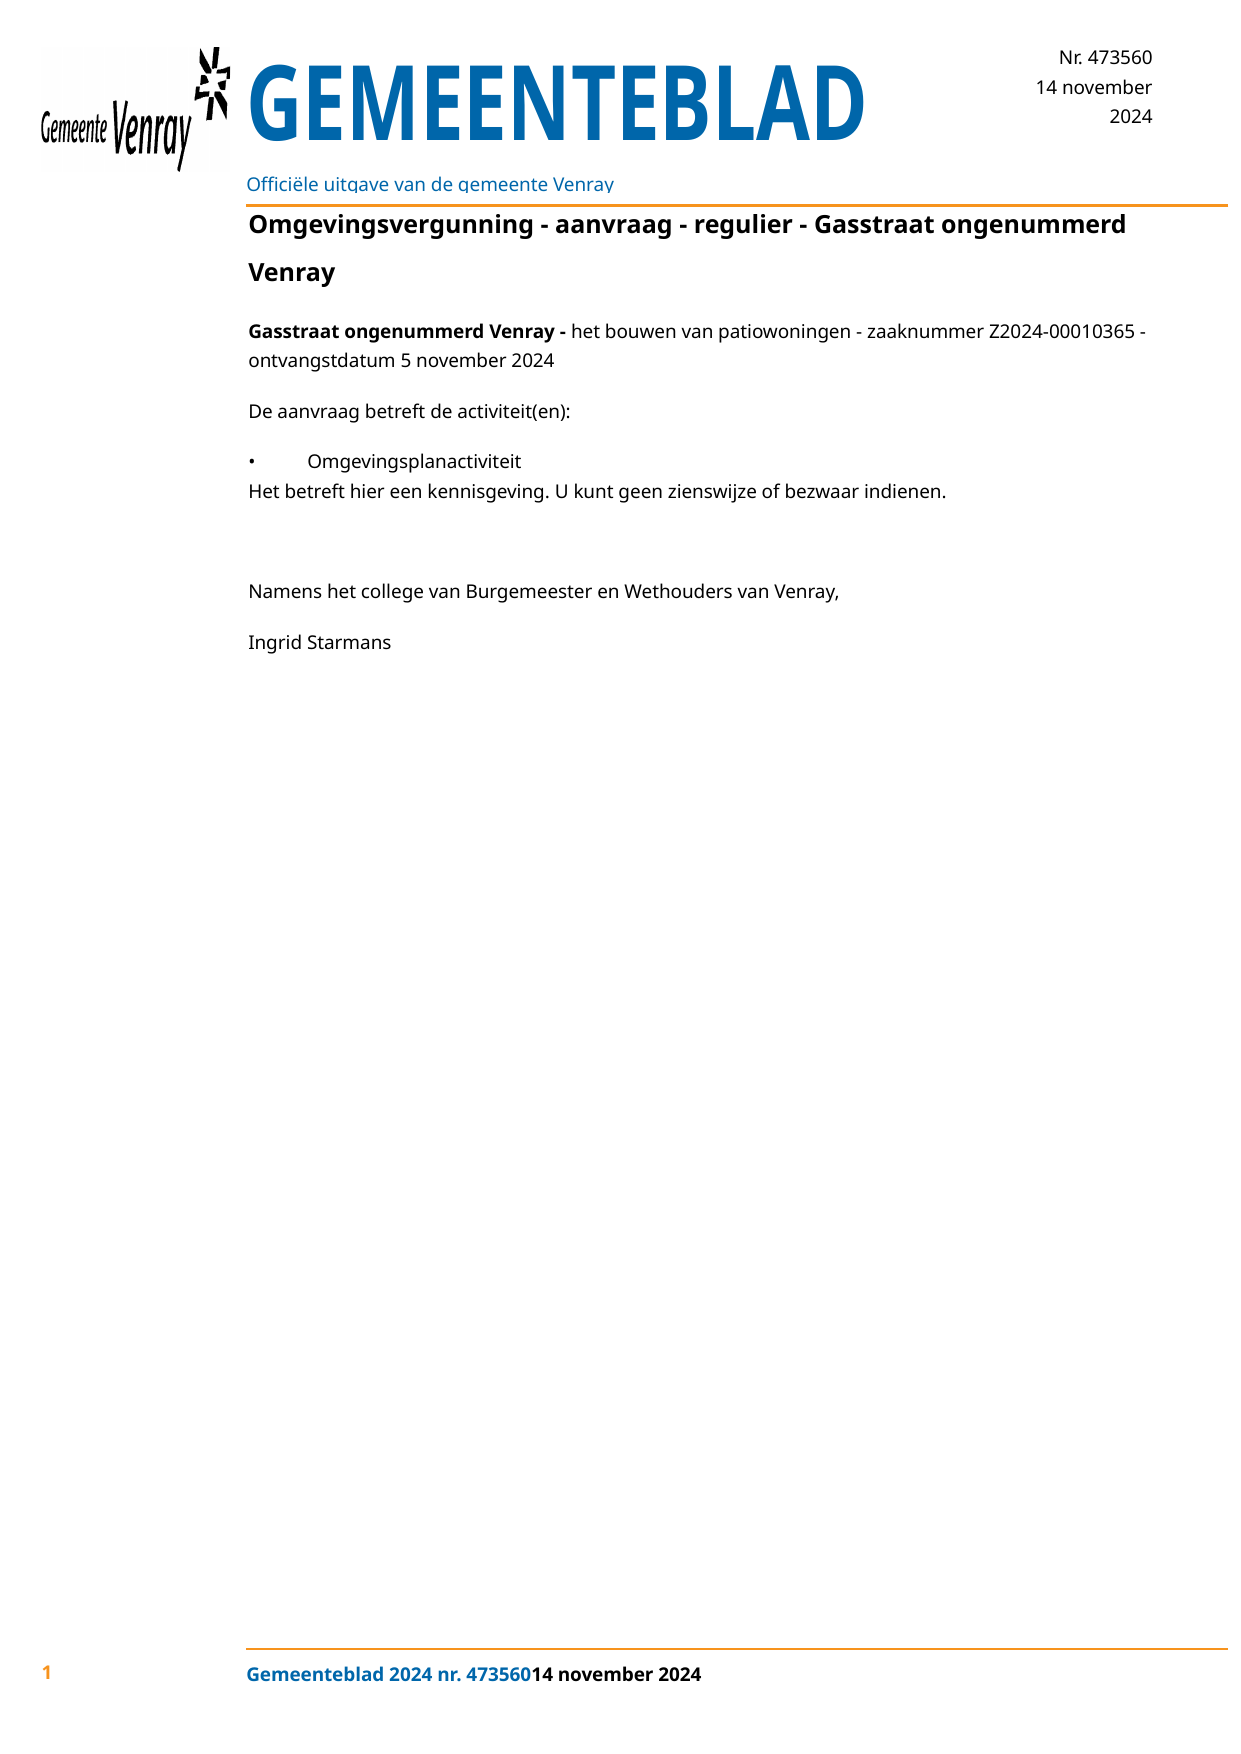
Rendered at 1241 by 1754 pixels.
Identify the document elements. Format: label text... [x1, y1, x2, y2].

text Gasstraat ongenummerd Venray - het bouwen van patiowoningen - zaaknummer Z2024-00010365 - ontvangstdatum 5 november 2024 [248, 318, 1152, 373]
picture [41, 47, 231, 172]
text Namens het college van Burgemeester en Wethouders van Venray, [248, 579, 1152, 604]
text De aanvraag betreft de activiteit(en): [248, 398, 1152, 424]
text Ingrid Starmans [248, 629, 1152, 655]
list Omgevingsplanactiviteit [248, 448, 1152, 474]
text Het betreft hier een kennisgeving. U kunt geen zienswijze of bezwaar indienen. [248, 478, 1152, 504]
text Omgevingsvergunning - aanvraag - regulier - Gasstraat ongenummerd Venray [248, 207, 1152, 288]
